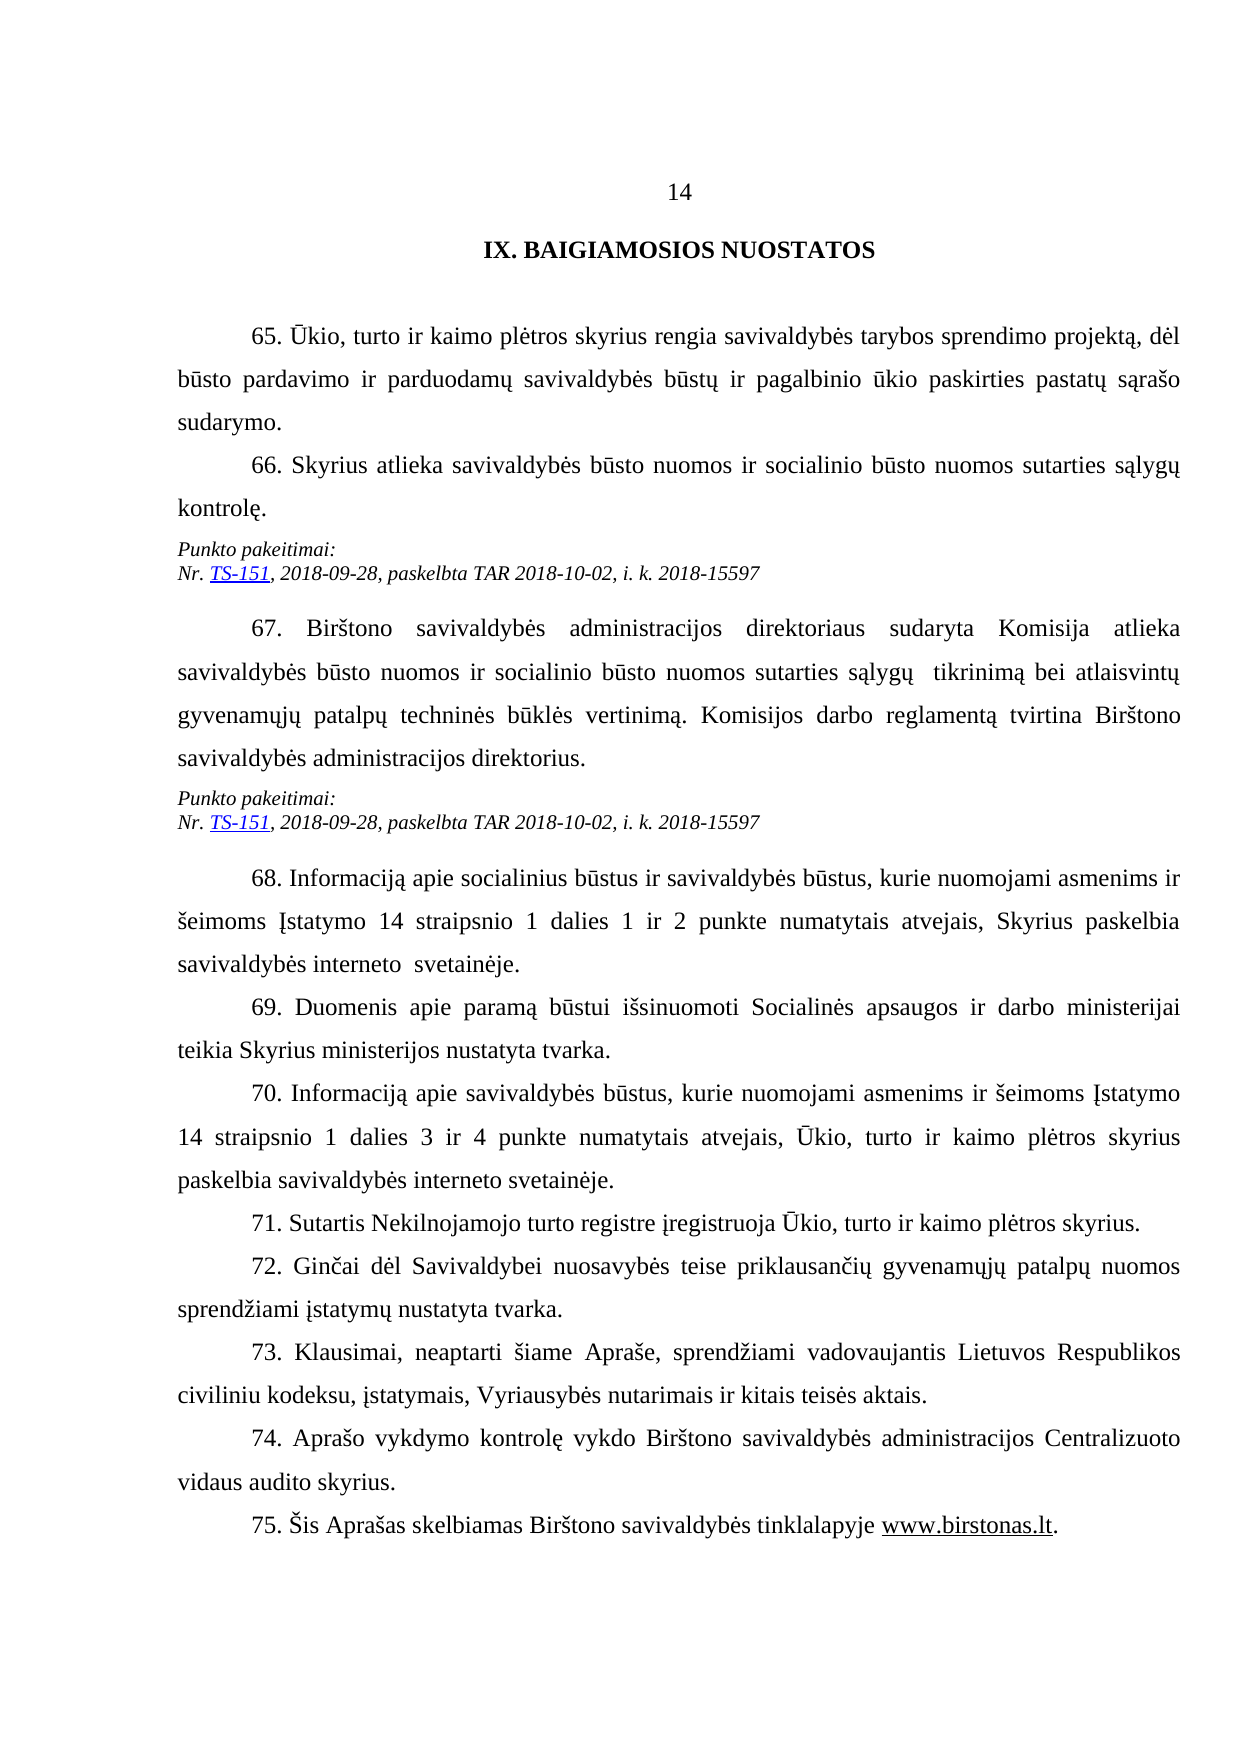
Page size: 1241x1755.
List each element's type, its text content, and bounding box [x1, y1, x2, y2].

text IX. BAIGIAMOSIOS NUOSTATOS [177, 235, 1181, 263]
text 68. Informaciją apie socialinius būstus ir savivaldybės būstus, kurie nuomojami asmenims ir šeimoms Įstatymo 14 straipsnio 1 dalies 1 ir 2 punkte numatytais atvejais, Skyrius paskelbia savivaldybės interneto svetainėje. [177, 863, 1181, 978]
text Nr. TS-151, 2018-09-28, paskelbta TAR 2018-10-02, i. k. 2018-15597 [177, 810, 1181, 834]
text 69. Duomenis apie paramą būstui išsinuomoti Socialinės apsaugos ir darbo ministerijai teikia Skyrius ministerijos nustatyta tvarka. [177, 992, 1181, 1064]
text Punkto pakeitimai: [177, 786, 1181, 810]
text 71. Sutartis Nekilnojamojo turto registre įregistruoja Ūkio, turto ir kaimo plėtros skyrius. [177, 1208, 1181, 1237]
text Punkto pakeitimai: [177, 537, 1181, 561]
text 73. Klausimai, neaptarti šiame Apraše, sprendžiami vadovaujantis Lietuvos Respublikos civiliniu kodeksu, įstatymais, Vyriausybės nutarimais ir kitais teisės aktais. [177, 1337, 1181, 1409]
text 75. Šis Aprašas skelbiamas Birštono savivaldybės tinklalapyje www.birstonas.lt. [177, 1510, 1181, 1538]
text 67. Birštono savivaldybės administracijos direktoriaus sudaryta Komisija atlieka savivaldybės būsto nuomos ir socialinio būsto nuomos sutarties sąlygų tikrinimą bei atlaisvintų gyvenamųjų patalpų techninės būklės vertinimą. Komisijos darbo reglamentą tvirtina Birštono savivaldybės administracijos direktorius. [177, 613, 1181, 772]
text Nr. TS-151, 2018-09-28, paskelbta TAR 2018-10-02, i. k. 2018-15597 [177, 561, 1181, 585]
text 74. Aprašo vykdymo kontrolę vykdo Birštono savivaldybės administracijos Centralizuoto vidaus audito skyrius. [177, 1423, 1181, 1495]
text 72. Ginčai dėl Savivaldybei nuosavybės teise priklausančių gyvenamųjų patalpų nuomos sprendžiami įstatymų nustatyta tvarka. [177, 1251, 1181, 1323]
text 65. Ūkio, turto ir kaimo plėtros skyrius rengia savivaldybės tarybos sprendimo projektą, dėl būsto pardavimo ir parduodamų savivaldybės būstų ir pagalbinio ūkio paskirties pastatų sąrašo sudarymo. [177, 321, 1181, 436]
text 66. Skyrius atlieka savivaldybės būsto nuomos ir socialinio būsto nuomos sutarties sąlygų kontrolę. [177, 450, 1181, 522]
text 70. Informaciją apie savivaldybės būstus, kurie nuomojami asmenims ir šeimoms Įstatymo 14 straipsnio 1 dalies 3 ir 4 punkte numatytais atvejais, Ūkio, turto ir kaimo plėtros skyrius paskelbia savivaldybės interneto svetainėje. [177, 1078, 1181, 1193]
